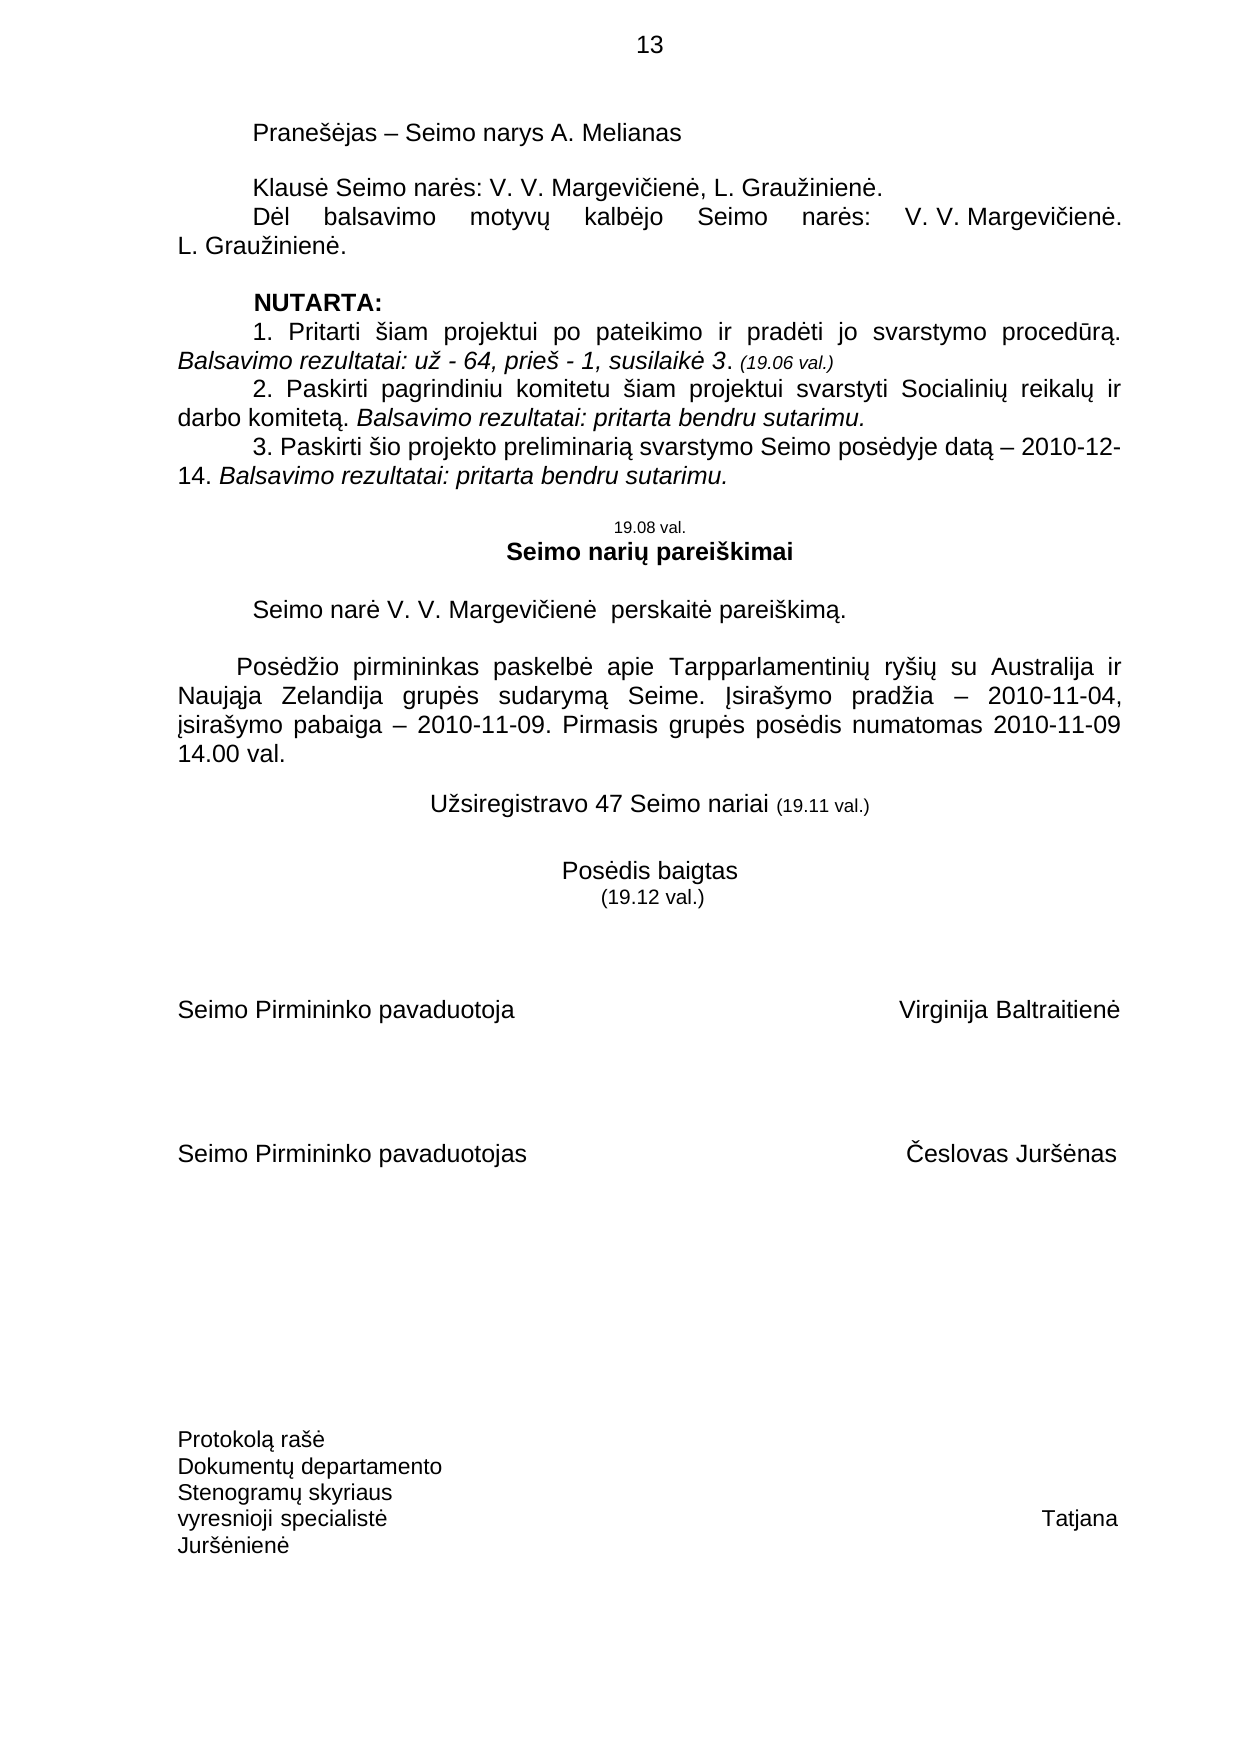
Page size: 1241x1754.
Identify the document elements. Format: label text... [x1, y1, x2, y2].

text Seimo Pirmininko pavaduotojas Česlovas Juršėnas [177, 1139, 1122, 1168]
text Seimo narė V. V. Margevičienė perskaitė pareiškimą. [177, 595, 1122, 624]
text Protokolą rašė [177, 1426, 1122, 1453]
text 19.08 val. [177, 518, 1122, 537]
text Pranešėjas – Seimo narys A. Melianas [177, 118, 1122, 147]
text 2. Paskirti pagrindiniu komitetu šiam projektui svarstyti Socialinių reikalų ir darbo komitetą. Balsavimo rezultatai: pritarta bendru sutarimu. [177, 374, 1122, 432]
text Posėdžio pirmininkas paskelbė apie Tarpparlamentinių ryšių su Australija ir Naująja Zelandija grupės sudarymą Seime. Įsirašymo pradžia – 2010-11-04, įsirašymo pabaiga – 2010-11-09. Pirmasis grupės posėdis numatomas 2010-11-09 14.00 val. [177, 652, 1122, 767]
text Dėl balsavimo motyvų kalbėjo Seimo narės: V. V. Margevičienė. L. Graužinienė. [177, 202, 1122, 259]
text Užsiregistravo 47 Seimo nariai (19.11 val.) [177, 789, 1122, 818]
text Seimo Pirmininko pavaduotoja Virginija Baltraitienė [177, 995, 1122, 1024]
subtitle Seimo narių pareiškimai [177, 537, 1122, 566]
text Dokumentų departamento [177, 1453, 1122, 1479]
text 1. Pritarti šiam projektui po pateikimo ir pradėti jo svarstymo procedūrą. Balsavimo rezultatai: už - 64, prieš - 1, susilaikė 3. (19.06 val.) [177, 317, 1122, 374]
text 3. Paskirti šio projekto preliminarią svarstymo Seimo posėdyje datą – 2010-12-14. Balsavimo rezultatai: pritarta bendru sutarimu. [177, 432, 1122, 489]
text Posėdis baigtas [177, 856, 1122, 885]
text Stenogramų skyriaus [177, 1479, 1122, 1505]
text vyresnioji specialistė Tatjana Juršėnienė [177, 1505, 1122, 1558]
text (19.12 val.) [177, 885, 1122, 909]
text Klausė Seimo narės: V. V. Margevičienė, L. Graužinienė. [177, 173, 1122, 202]
text NUTARTA: [177, 288, 1122, 317]
